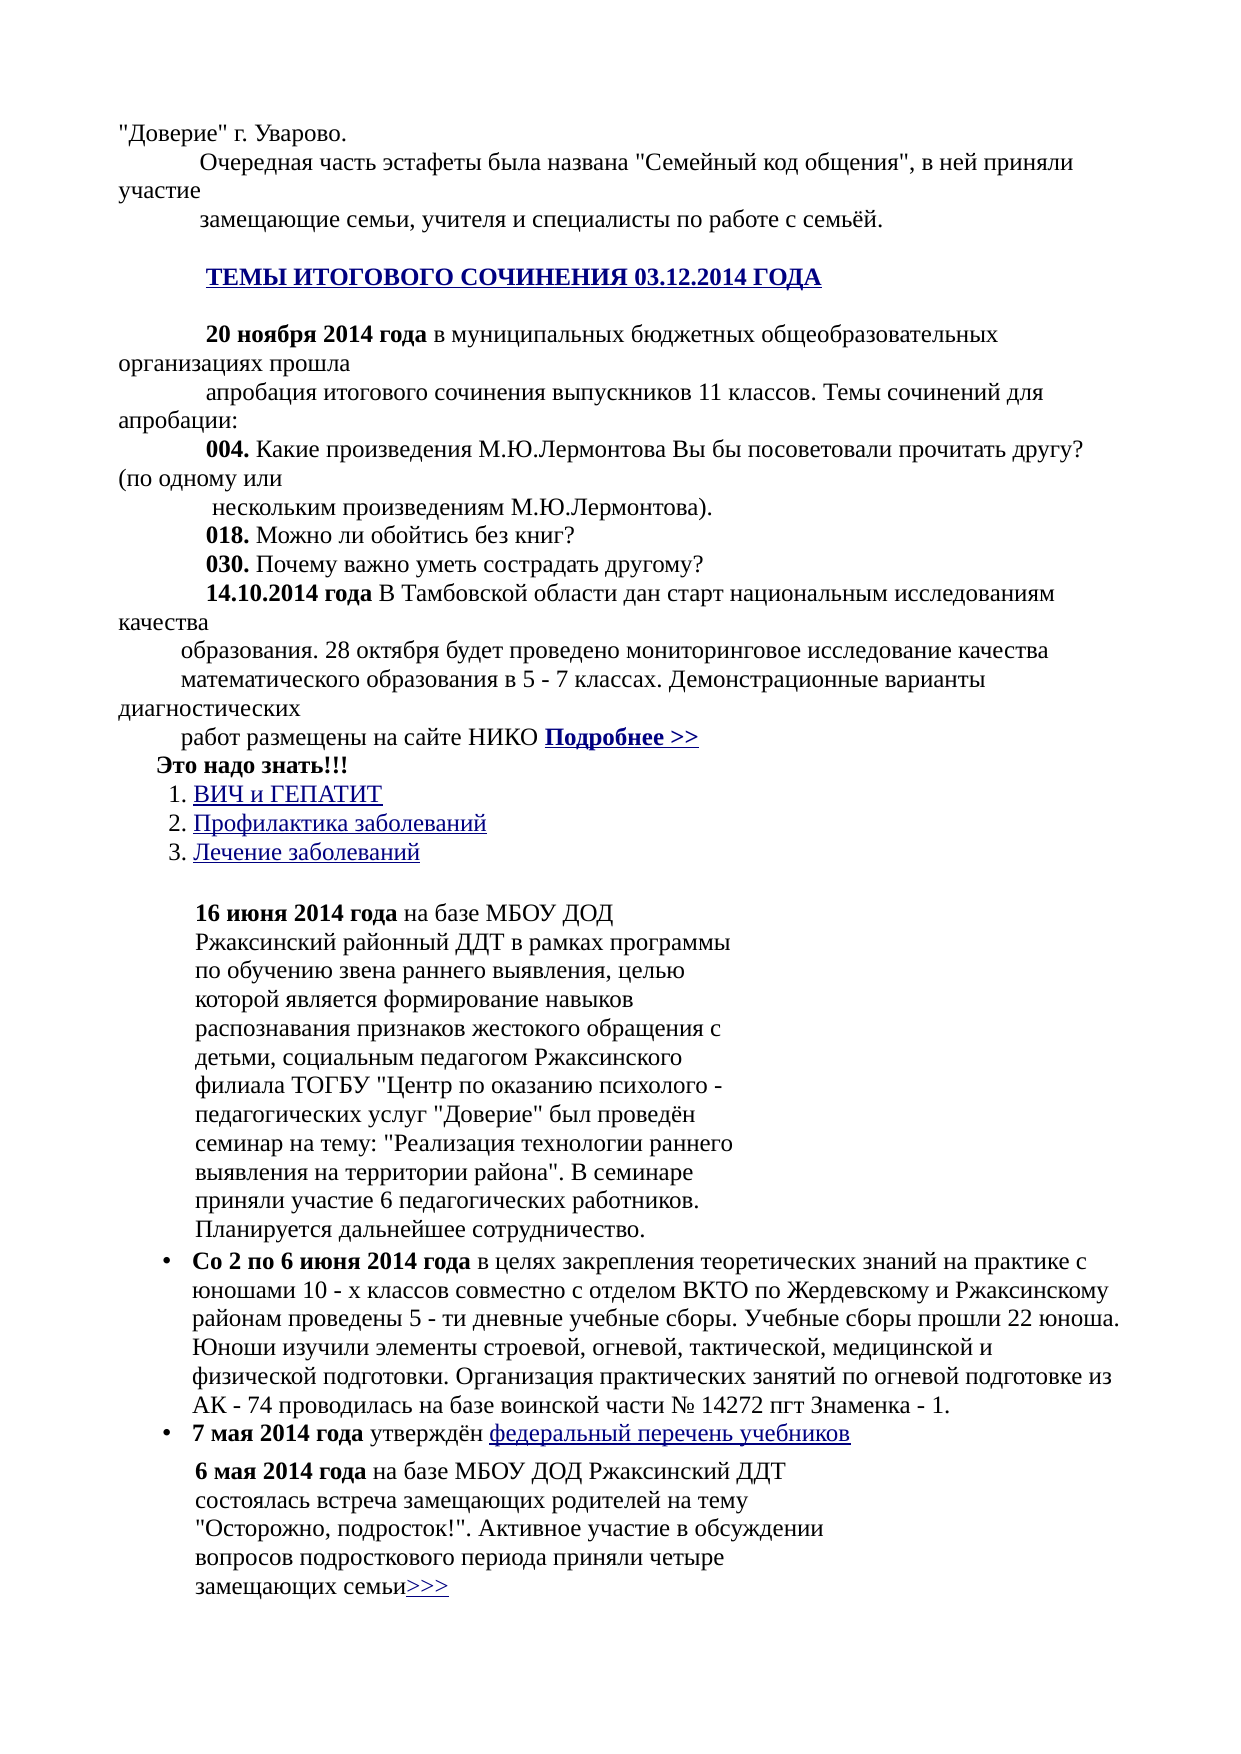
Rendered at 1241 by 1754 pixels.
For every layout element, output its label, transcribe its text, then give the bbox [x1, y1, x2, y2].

table_header 16 июня 2014 года на базе МБОУ ДОД Ржаксинский районный ДДТ в рамках программы по обучению звена раннего выявления, целью которой является формирование навыков распознавания признаков жестокого обращения с детьми, социальным педагогом Ржаксинского филиала ТОГБУ "Центр по оказанию психолого - педагогических услуг "Доверие" был проведён семинар на тему: "Реализация технологии раннего выявления на территории района". В семинаре приняли участие 6 педагогических работников. Планируется дальнейшее сотрудничество. [192, 895, 754, 1246]
list Со 2 по 6 июня 2014 года в целях закрепления теоретических знаний на практике с юношами 10 - х классов совместно с отделом ВКТО по Жердевскому и Ржаксинскому районам проведены 5 - ти дневные учебные сборы. Учебные сборы прошли 22 юноша. Юноши изучили элементы строевой, огневой, тактической, медицинской и физической подготовки. Организация практических занятий по огневой подготовке из АК - 74 проводилась на базе воинской части № 14272 пгт Знаменка - 1. [162, 1246, 1122, 1418]
table_header 6 мая 2014 года на базе МБОУ ДОД Ржаксинский ДДТ состоялась встреча замещающих родителей на тему "Осторожно, подросток!". Активное участие в обсуждении вопросов подросткового периода приняли четыре замещающих семьи>>> [192, 1447, 838, 1608]
text "Доверие" г. Уварово. Очередная часть эстафеты была названа "Семейный код общения", в ней приняли участие замещающие семьи, учителя и специалисты по работе с семьёй. ТЕМЫ ИТОГОВОГО СОЧИНЕНИЯ 03.12.2014 ГОДА 20 ноября 2014 года в муниципальных бюджетных общеобразовательных организациях прошла апробация итогового сочинения выпускников 11 классов. Темы сочинений для апробации: 004. Какие произведения М.Ю.Лермонтова Вы бы посоветовали прочитать другу? (по одному или нескольким произведениям М.Ю.Лермонтова). 018. Можно ли обойтись без книг? 030. Почему важно уметь сострадать другому? 14.10.2014 года В Тамбовской области дан старт национальным исследованиям качества образования. 28 октября будет проведено мониторинговое исследование качества математического образования в 5 - 7 классах. Демонстрационные варианты диагностических работ размещены на сайте НИКО Подробнее >> Это надо знать!!! 1. ВИЧ и ГЕПАТИТ 2. Профилактика заболеваний 3. Лечение заболеваний [118, 118, 1122, 866]
table_header [754, 895, 1122, 1246]
table_header [838, 1447, 1122, 1608]
list 7 мая 2014 года утверждён федеральный перечень учебников [162, 1418, 1122, 1447]
